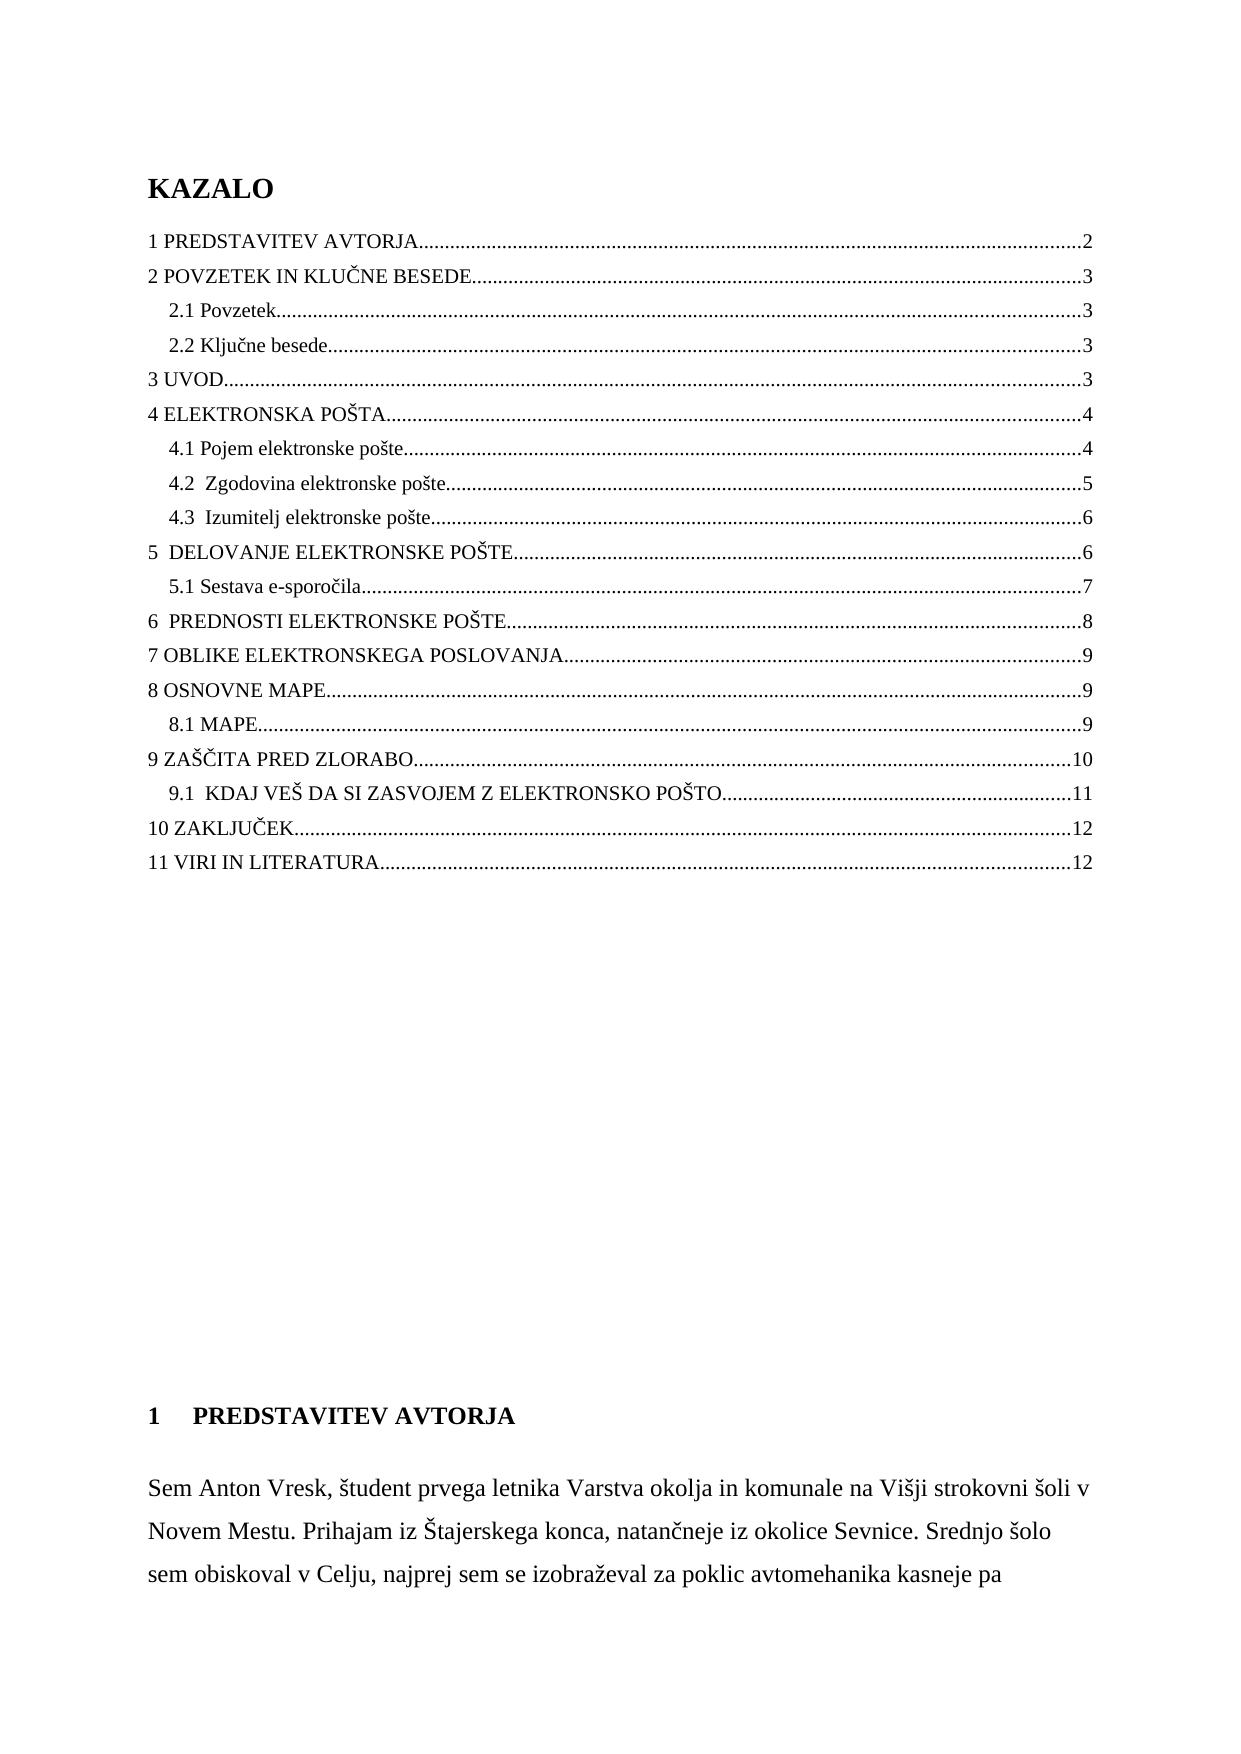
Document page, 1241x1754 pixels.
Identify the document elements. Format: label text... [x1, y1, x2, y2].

text 6 PREDNOSTI ELEKTRONSKE POŠTE 8 [148, 608, 1093, 633]
text 5 DELOVANJE ELEKTRONSKE POŠTE 6 [148, 539, 1093, 564]
text 1 PREDSTAVITEV AVTORJA 2 [148, 229, 1093, 253]
text Sem Anton Vresk, študent prvega letnika Varstva okolja in komunale na Višji strokovni šoli v Novem Mestu. Prihajam iz Štajerskega konca, natančneje iz okolice Sevnice. Srednjo šolo sem obiskoval v Celju, najprej sem se izobraževal za poklic avtomehanika kasneje pa [148, 1473, 1093, 1588]
text 4.2 Zgodovina elektronske pošte 5 [168, 471, 1093, 495]
subtitle PREDSTAVITEV AVTORJA [148, 1401, 1093, 1429]
text 11 VIRI IN LITERATURA 12 [148, 850, 1093, 874]
text 9.1 KDAJ VEŠ DA SI ZASVOJEM Z ELEKTRONSKO POŠTO 11 [168, 781, 1093, 805]
text 4.1 Pojem elektronske pošte 4 [168, 436, 1093, 460]
text 10 ZAKLJUČEK 12 [148, 815, 1093, 839]
text 3 UVOD 3 [148, 367, 1093, 391]
text 9 ZAŠČITA PRED ZLORABO 10 [148, 746, 1093, 771]
text 8 OSNOVNE MAPE 9 [148, 677, 1093, 702]
text 5.1 Sestava e-sporočila 7 [168, 574, 1093, 598]
text 2.2 Ključne besede 3 [168, 333, 1093, 357]
text 7 OBLIKE ELEKTRONSKEGA POSLOVANJA 9 [148, 643, 1093, 667]
text KAZALO [148, 172, 1093, 205]
text 4.3 Izumitelj elektronske pošte 6 [168, 505, 1093, 529]
text 2.1 Povzetek 3 [168, 298, 1093, 322]
text 8.1 MAPE 9 [168, 712, 1093, 736]
text 4 ELEKTRONSKA POŠTA 4 [148, 402, 1093, 426]
text 2 POVZETEK IN KLUČNE BESEDE 3 [148, 264, 1093, 288]
